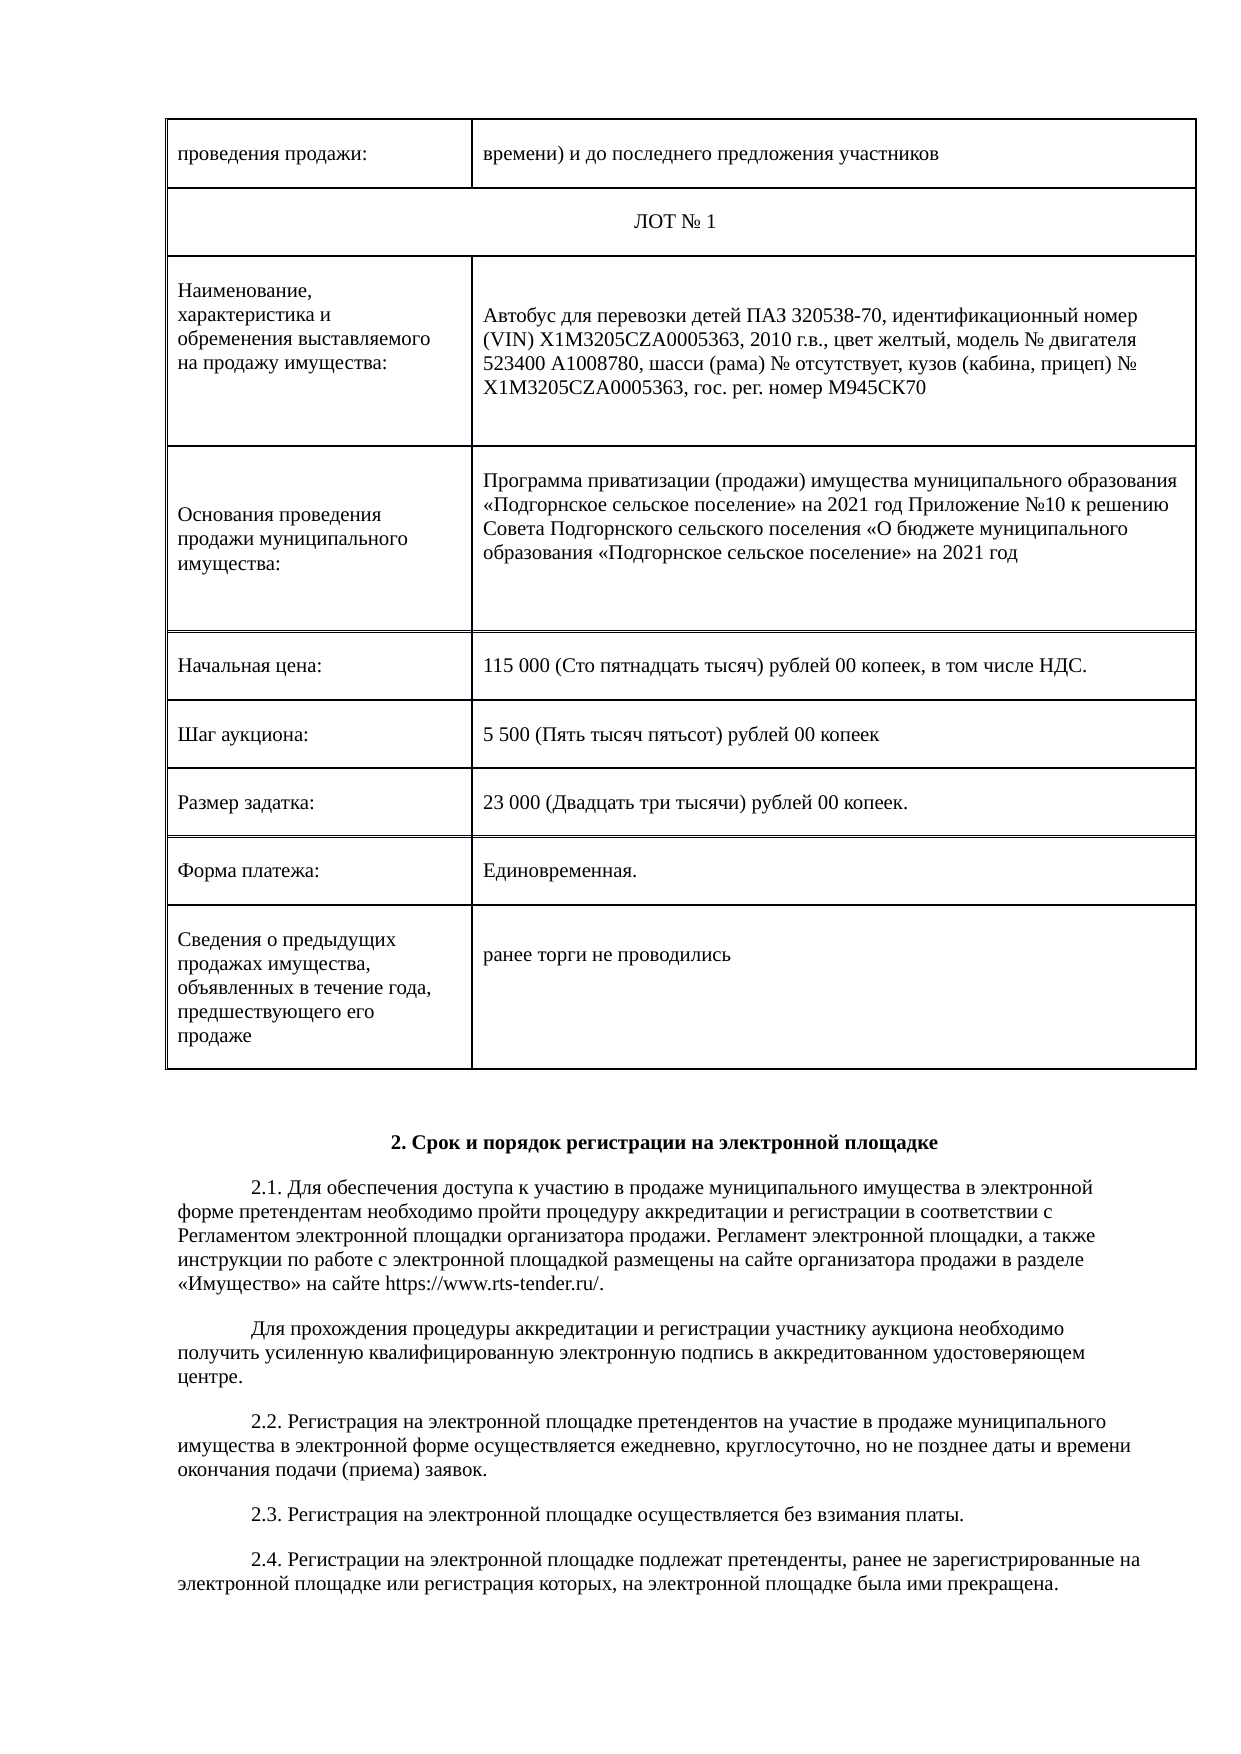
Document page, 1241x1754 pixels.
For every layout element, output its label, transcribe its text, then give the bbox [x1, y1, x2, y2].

table_cell Основания проведения продажи муниципального имущества: [168, 447, 471, 630]
table_cell Начальная цена: [168, 633, 471, 699]
table_cell 115 000 (Сто пятнадцать тысяч) рублей 00 копеек, в том числе НДС. [473, 633, 1195, 699]
table_cell ранее торги не проводились [473, 906, 1195, 1068]
table_cell Единовременная. [473, 838, 1195, 904]
text Для прохождения процедуры аккредитации и регистрации участнику аукциона необходимо получить усиленную квалифицированную электронную подпись в аккредитованном удостоверяющем центре. [177, 1316, 1152, 1388]
text 2. Срок и порядок регистрации на электронной площадке [177, 1130, 1152, 1154]
table_cell 23 000 (Двадцать три тысячи) рублей 00 копеек. [473, 769, 1195, 835]
table_cell Сведения о предыдущих продажах имущества, объявленных в течение года, предшествующего его продаже [168, 906, 471, 1068]
text 2.4. Регистрации на электронной площадке подлежат претенденты, ранее не зарегистрированные на электронной площадке или регистрация которых, на электронной площадке была ими прекращена. [177, 1547, 1152, 1595]
table_cell времени) и до последнего предложения участников [473, 120, 1195, 186]
table_cell Программа приватизации (продажи) имущества муниципального образования «Подгорнское сельское поселение» на 2021 год Приложение №10 к решению Совета Подгорнского сельского поселения «О бюджете муниципального образования «Подгорнское сельское поселение» на 2021 год [473, 447, 1195, 630]
table_cell Наименование, характеристика и обременения выставляемого на продажу имущества: [168, 257, 471, 445]
text 2.1. Для обеспечения доступа к участию в продаже муниципального имущества в электронной форме претендентам необходимо пройти процедуру аккредитации и регистрации в соответствии с Регламентом электронной площадки организатора продажи. Регламент электронной площадки, а также инструкции по работе с электронной площадкой размещены на сайте организатора продажи в разделе «Имущество» на сайте https://www.rts-tender.ru/. [177, 1175, 1152, 1295]
table_cell Шаг аукциона: [168, 701, 471, 767]
table_cell проведения продажи: [168, 120, 471, 186]
table_cell ЛОТ № 1 [168, 189, 1195, 255]
table_cell 5 500 (Пять тысяч пятьсот) рублей 00 копеек [473, 701, 1195, 767]
text 2.3. Регистрация на электронной площадке осуществляется без взимания платы. [177, 1502, 1152, 1526]
table_cell Форма платежа: [168, 838, 471, 904]
table_cell Автобус для перевозки детей ПАЗ 320538-70, идентификационный номер (VIN) Х1M3205CZА0005363, 2010 г.в., цвет желтый, модель № двигателя 523400 А1008780, шасси (рама) № отсутствует, кузов (кабина, прицеп) № X1M3205CZA0005363, гос. рег. номер М945СК70 [473, 257, 1195, 445]
table_cell Размер задатка: [168, 769, 471, 835]
text 2.2. Регистрация на электронной площадке претендентов на участие в продаже муниципального имущества в электронной форме осуществляется ежедневно, круглосуточно, но не позднее даты и времени окончания подачи (приема) заявок. [177, 1409, 1152, 1481]
